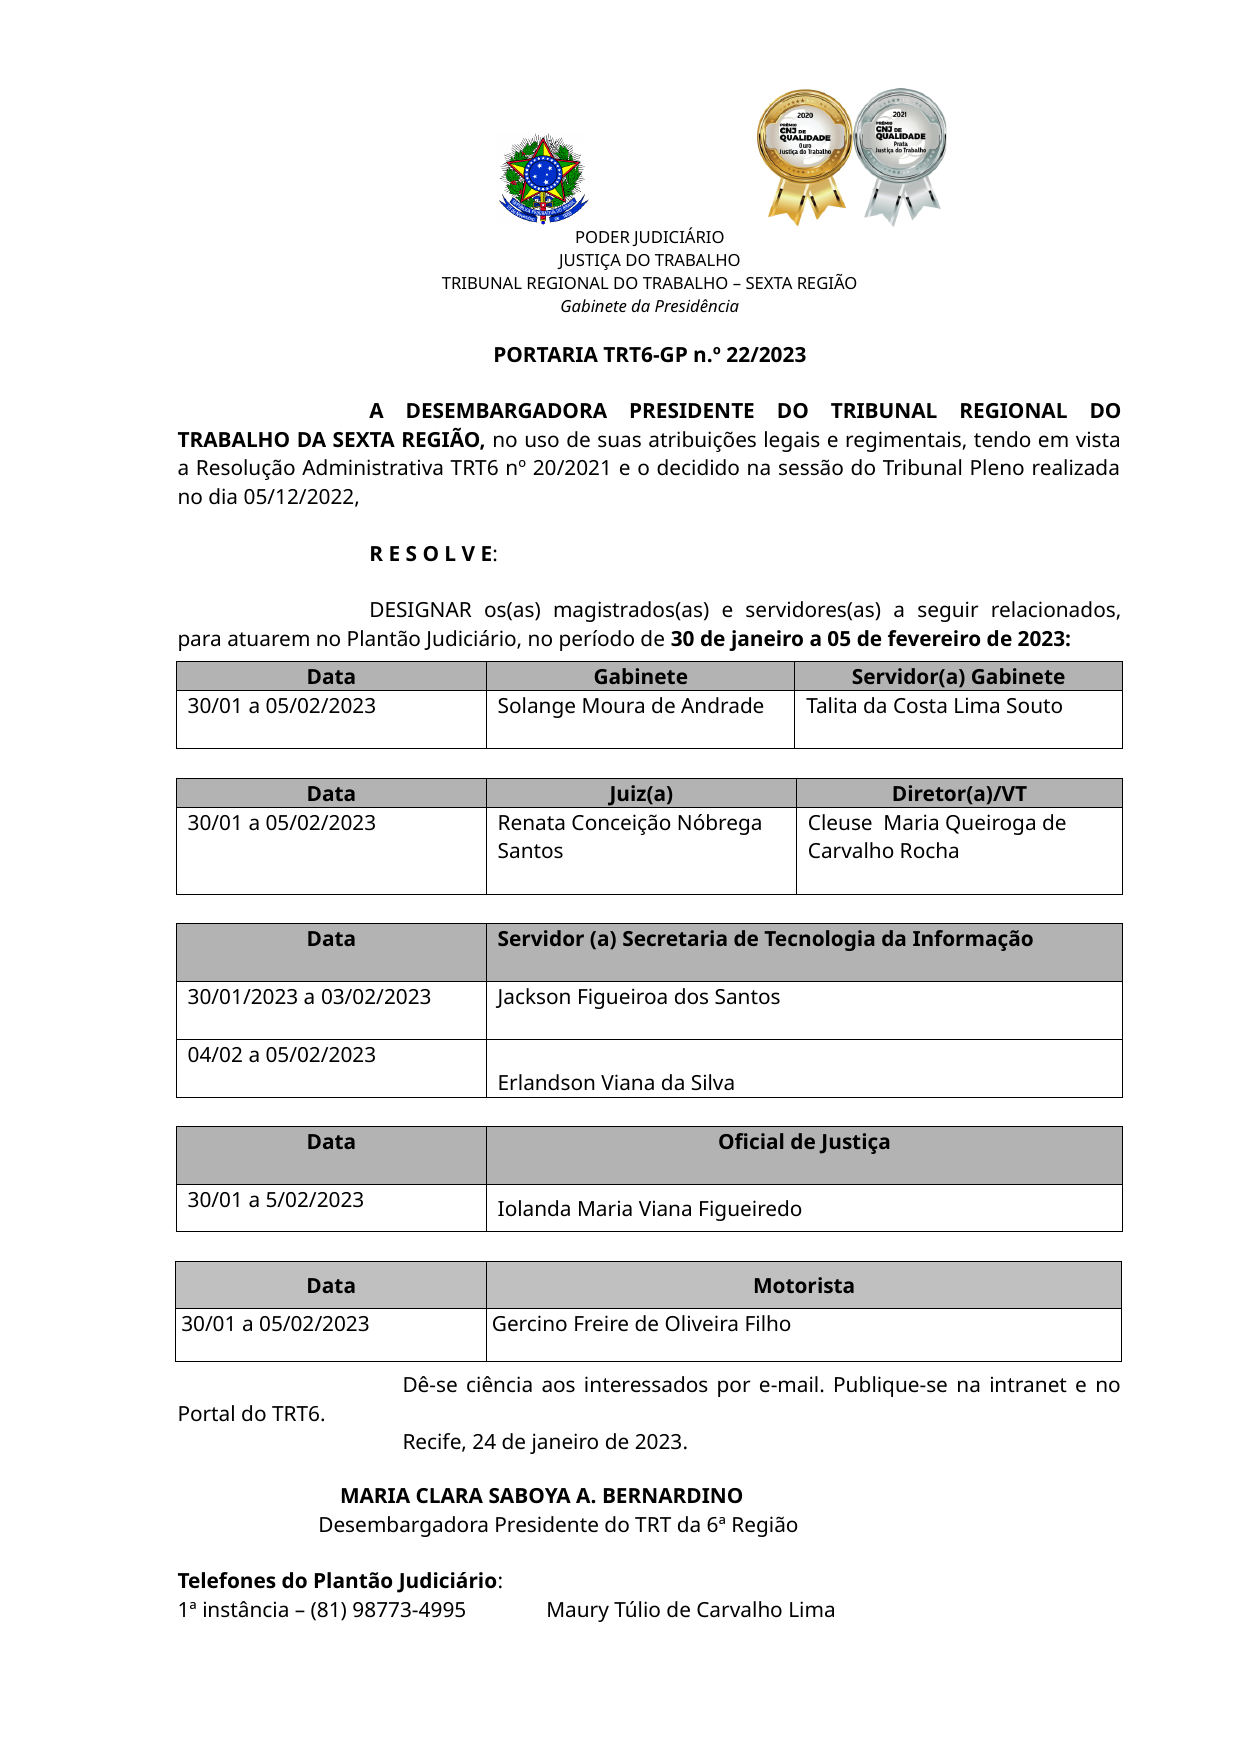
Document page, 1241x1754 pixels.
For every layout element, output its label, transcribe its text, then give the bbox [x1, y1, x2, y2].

table_header Data [177, 662, 486, 690]
table_header Motorista [487, 1262, 1121, 1308]
table_cell Cleuse Maria Queiroga de Carvalho Rocha [797, 808, 1122, 893]
table_cell 30/01 a 5/02/2023 [177, 1185, 486, 1231]
table_cell Erlandson Viana da Silva [487, 1040, 1122, 1097]
table_header Servidor(a) Gabinete [795, 662, 1122, 690]
picture [494, 131, 590, 226]
table_cell Gercino Freire de Oliveira Filho [487, 1309, 1121, 1361]
text R E S O L V E: [233, 539, 1122, 567]
text Dê-se ciência aos interessados por e-mail. Publique-se na intranet e no Portal do TRT6. [177, 1370, 1122, 1427]
table_cell 30/01 a 05/02/2023 [177, 691, 486, 748]
table_header Data [177, 779, 486, 807]
table_header Data [177, 1127, 486, 1184]
table_cell Talita da Costa Lima Souto [795, 691, 1122, 748]
table_header Data [176, 1262, 486, 1308]
text PORTARIA TRT6-GP n.º 22/2023 [177, 340, 1122, 368]
table_cell Iolanda Maria Viana Figueiredo [487, 1185, 1122, 1231]
text A DESEMBARGADORA PRESIDENTE DO TRIBUNAL REGIONAL DO TRABALHO DA SEXTA REGIÃO, no uso de suas atribuições legais e regimentais, tendo em vista a Resolução Administrativa TRT6 nº 20/2021 e o decidido na sessão do Tribunal Pleno realizada no dia 05/12/2022, [177, 397, 1122, 510]
table_cell 30/01 a 05/02/2023 [176, 1309, 486, 1361]
table_cell 30/01/2023 a 03/02/2023 [177, 982, 486, 1039]
text 1ª instância – (81) 98773-4995 Maury Túlio de Carvalho Lima [177, 1595, 1122, 1623]
text DESIGNAR os(as) magistrados(as) e servidores(as) a seguir relacionados, para atuarem no Plantão Judiciário, no período de 30 de janeiro a 05 de fevereiro de 2023: [177, 596, 1122, 652]
table_cell 04/02 a 05/02/2023 [177, 1040, 486, 1097]
text MARIA CLARA SABOYA A. BERNARDINO [177, 1481, 1122, 1510]
table_cell 30/01 a 05/02/2023 [177, 808, 486, 893]
text Recife, 24 de janeiro de 2023. [177, 1427, 1122, 1456]
table_header Servidor (a) Secretaria de Tecnologia da Informação [487, 924, 1122, 981]
table_header Diretor(a)/VT [797, 779, 1122, 807]
table_header Data [177, 924, 486, 981]
table_header Juiz(a) [487, 779, 796, 807]
table_header Oficial de Justiça [487, 1127, 1122, 1184]
table_cell Solange Moura de Andrade [487, 691, 794, 748]
table_header Gabinete [487, 662, 794, 690]
text Desembargadora Presidente do TRT da 6ª Região [177, 1510, 1122, 1538]
table_cell Renata Conceição Nóbrega Santos [487, 808, 796, 893]
text Telefones do Plantão Judiciário: [177, 1567, 1122, 1595]
table_cell Jackson Figueiroa dos Santos [487, 982, 1122, 1039]
